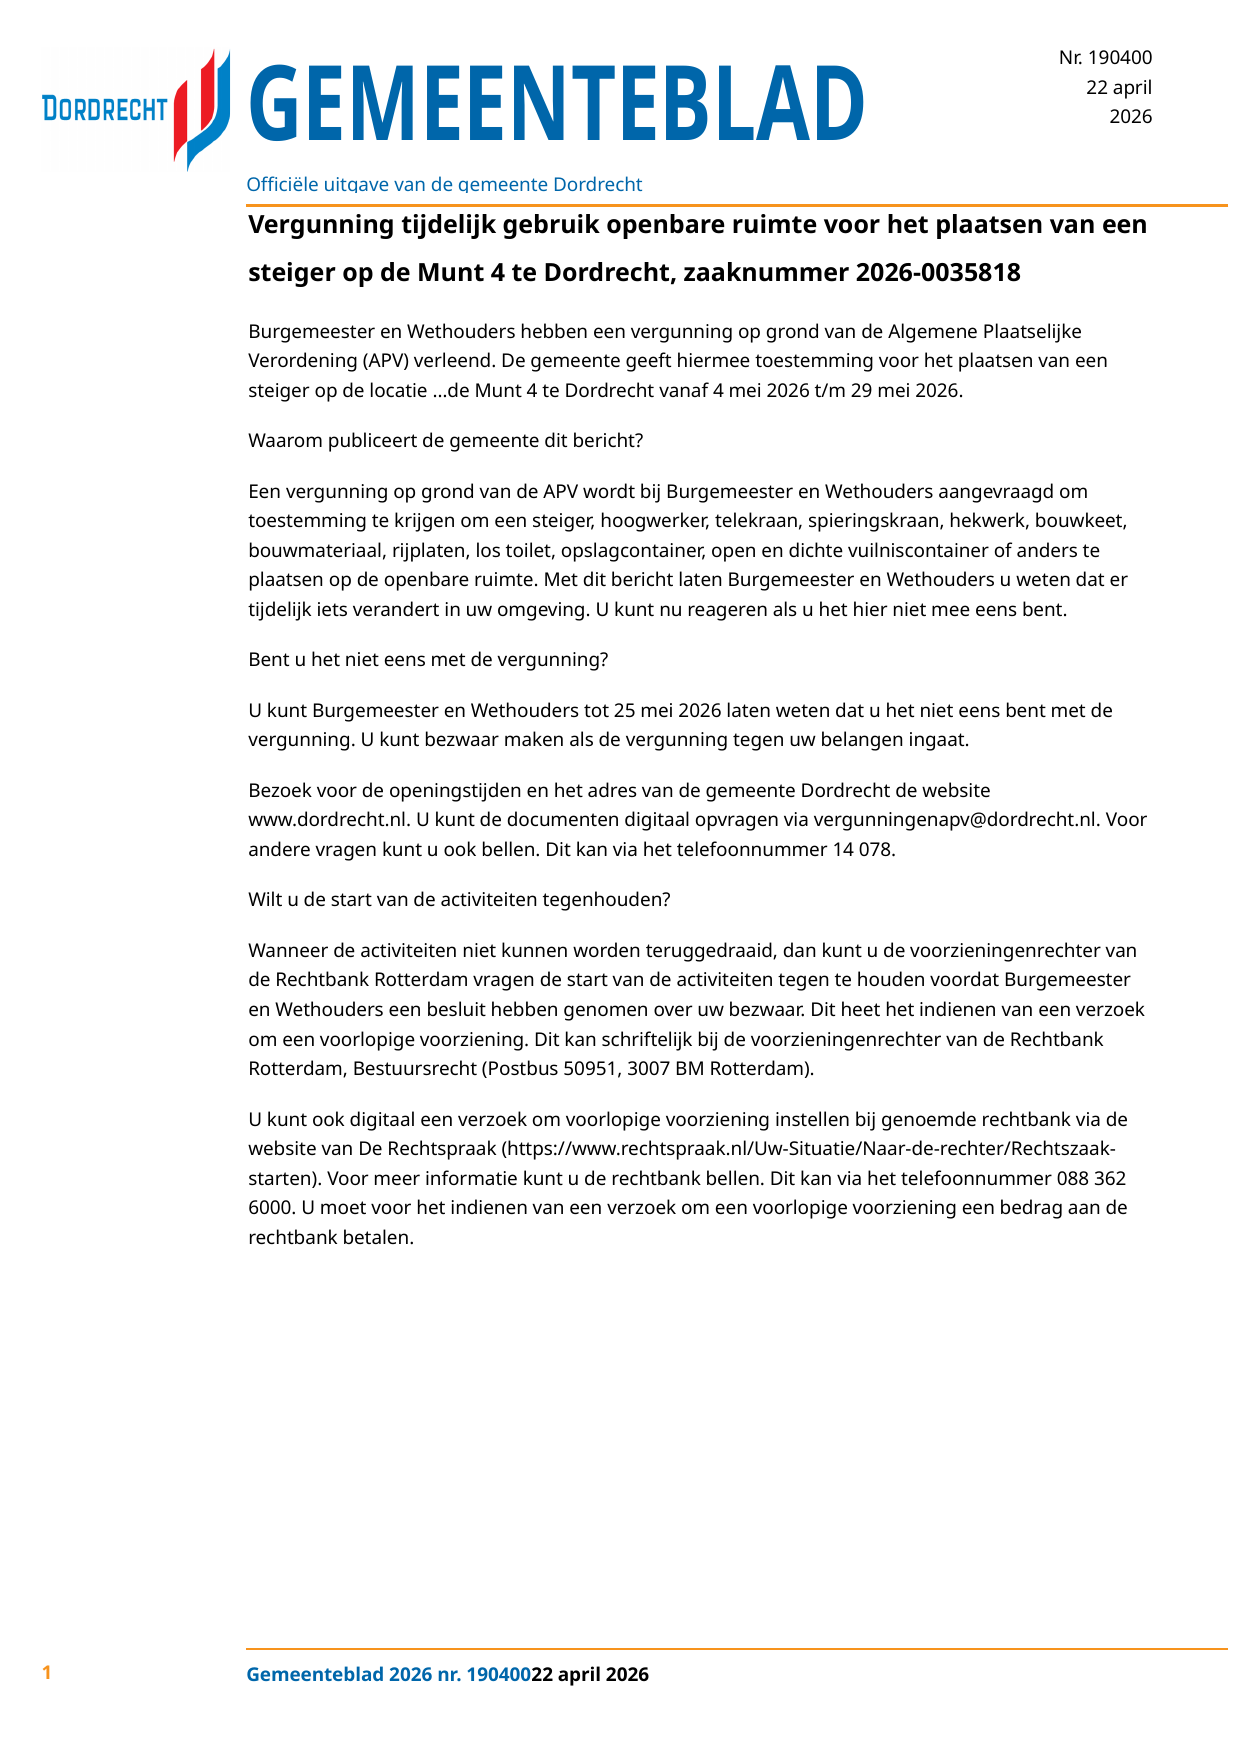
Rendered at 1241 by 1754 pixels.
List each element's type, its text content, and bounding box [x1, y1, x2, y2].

text Een vergunning op grond van de APV wordt bij Burgemeester en Wethouders aangevraagd om toestemming te krijgen om een steiger, hoogwerker, telekraan, spieringskraan, hekwerk, bouwkeet, bouwmateriaal, rijplaten, los toilet, opslagcontainer, open en dichte vuilniscontainer of anders te plaatsen op de openbare ruimte. Met dit bericht laten Burgemeester en Wethouders u weten dat er tijdelijk iets verandert in uw omgeving. U kunt nu reageren als u het hier niet mee eens bent. [248, 478, 1152, 622]
text U kunt ook digitaal een verzoek om voorlopige voorziening instellen bij genoemde rechtbank via de website van De Rechtspraak (https://www.rechtspraak.nl/Uw-Situatie/Naar-de-rechter/Rechtszaak-starten). Voor meer informatie kunt u de rechtbank bellen. Dit kan via het telefoonnummer 088 362 6000. U moet voor het indienen van een verzoek om een voorlopige voorziening een bedrag aan de rechtbank betalen. [248, 1106, 1152, 1250]
text Burgemeester en Wethouders hebben een vergunning op grond van de Algemene Plaatselijke Verordening (APV) verleend. De gemeente geeft hiermee toestemming voor het plaatsen van een steiger op de locatie …de Munt 4 te Dordrecht vanaf 4 mei 2026 t/m 29 mei 2026. [248, 318, 1152, 403]
text Vergunning tijdelijk gebruik openbare ruimte voor het plaatsen van een steiger op de Munt 4 te Dordrecht, zaaknummer 2026-0035818 [248, 207, 1152, 288]
text Bezoek voor de openingstijden en het adres van de gemeente Dordrecht de website www.dordrecht.nl. U kunt de documenten digitaal opvragen via vergunningenapv@dordrecht.nl. Voor andere vragen kunt u ook bellen. Dit kan via het telefoonnummer 14 078. [248, 777, 1152, 862]
text U kunt Burgemeester en Wethouders tot 25 mei 2026 laten weten dat u het niet eens bent met de vergunning. U kunt bezwaar maken als de vergunning tegen uw belangen ingaat. [248, 697, 1152, 752]
text Wilt u de start van de activiteiten tegenhouden? [248, 887, 1152, 912]
text Waarom publiceert de gemeente dit bericht? [248, 427, 1152, 453]
text Bent u het niet eens met de vergunning? [248, 647, 1152, 672]
picture [41, 47, 231, 172]
text Wanneer de activiteiten niet kunnen worden teruggedraaid, dan kunt u de voorzieningenrechter van de Rechtbank Rotterdam vragen de start van de activiteiten tegen te houden voordat Burgemeester en Wethouders een besluit hebben genomen over uw bezwaar. Dit heet het indienen van een verzoek om een voorlopige voorziening. Dit kan schriftelijk bij de voorzieningenrechter van de Rechtbank Rotterdam, Bestuursrecht (Postbus 50951, 3007 BM Rotterdam). [248, 937, 1152, 1081]
